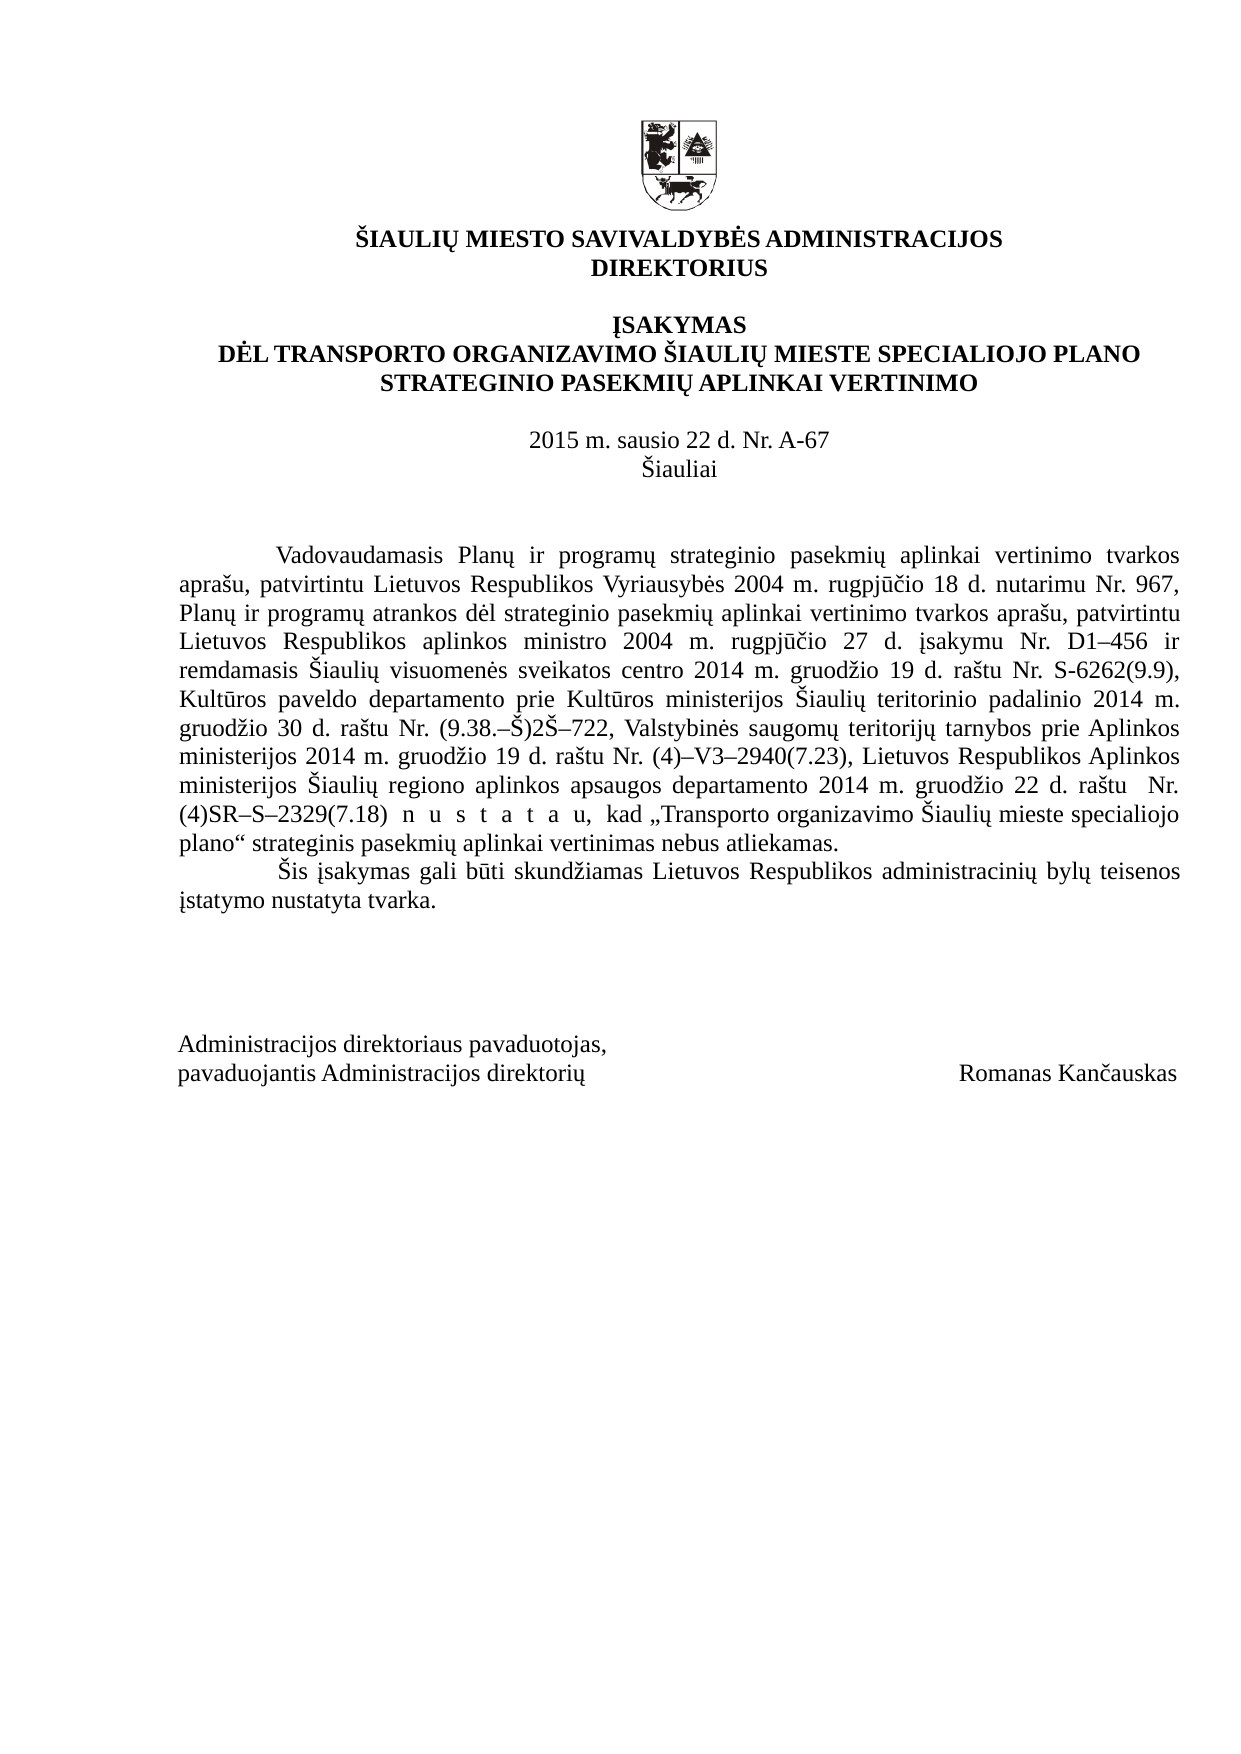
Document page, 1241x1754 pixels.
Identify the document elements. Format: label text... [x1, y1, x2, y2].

text ŠIAULIŲ MIESTO SAVIVALDYBĖS ADMINISTRACIJOS [177, 224, 1181, 253]
text DIREKTORIUS [177, 253, 1181, 281]
text Vadovaudamasis Planų ir programų strateginio pasekmių aplinkai vertinimo tvarkos aprašu, patvirtintu Lietuvos Respublikos Vyriausybės 2004 m. rugpjūčio 18 d. nutarimu Nr. 967, Planų ir programų atrankos dėl strateginio pasekmių aplinkai vertinimo tvarkos aprašu, patvirtintu Lietuvos Respublikos aplinkos ministro 2004 m. rugpjūčio 27 d. įsakymu Nr. D1–456 ir remdamasis Šiaulių visuomenės sveikatos centro 2014 m. gruodžio 19 d. raštu Nr. S-6262(9.9), Kultūros paveldo departamento prie Kultūros ministerijos Šiaulių teritorinio padalinio 2014 m. gruodžio 30 d. raštu Nr. (9.38.–Š)2Š–722, Valstybinės saugomų teritorijų tarnybos prie Aplinkos ministerijos 2014 m. gruodžio 19 d. raštu Nr. (4)–V3–2940(7.23), Lietuvos Respublikos Aplinkos ministerijos Šiaulių regiono aplinkos apsaugos departamento 2014 m. gruodžio 22 d. raštu Nr. (4)SR–S–2329(7.18) n u s t a t a u, kad „Transporto organizavimo Šiaulių mieste specialiojo plano“ strateginis pasekmių aplinkai vertinimas nebus atliekamas. [179, 540, 1181, 856]
text Šiauliai [177, 454, 1181, 483]
text DĖL TRANSPORTO ORGANIZAVIMO ŠIAULIŲ MIESTE SPECIALIOJO PLANO STRATEGINIO PASEKMIŲ APLINKAI VERTINIMO [177, 339, 1181, 396]
text ĮSAKYMAS [177, 310, 1181, 339]
text 2015 m. sausio 22 d. Nr. A-67 [177, 425, 1181, 454]
text Šis įsakymas gali būti skundžiamas Lietuvos Respublikos administracinių bylų teisenos įstatymo nustatyta tvarka. [179, 856, 1181, 914]
text pavaduojantis Administracijos direktorių Romanas Kančauskas [177, 1058, 1181, 1086]
text Administracijos direktoriaus pavaduotojas, [177, 1029, 1181, 1058]
